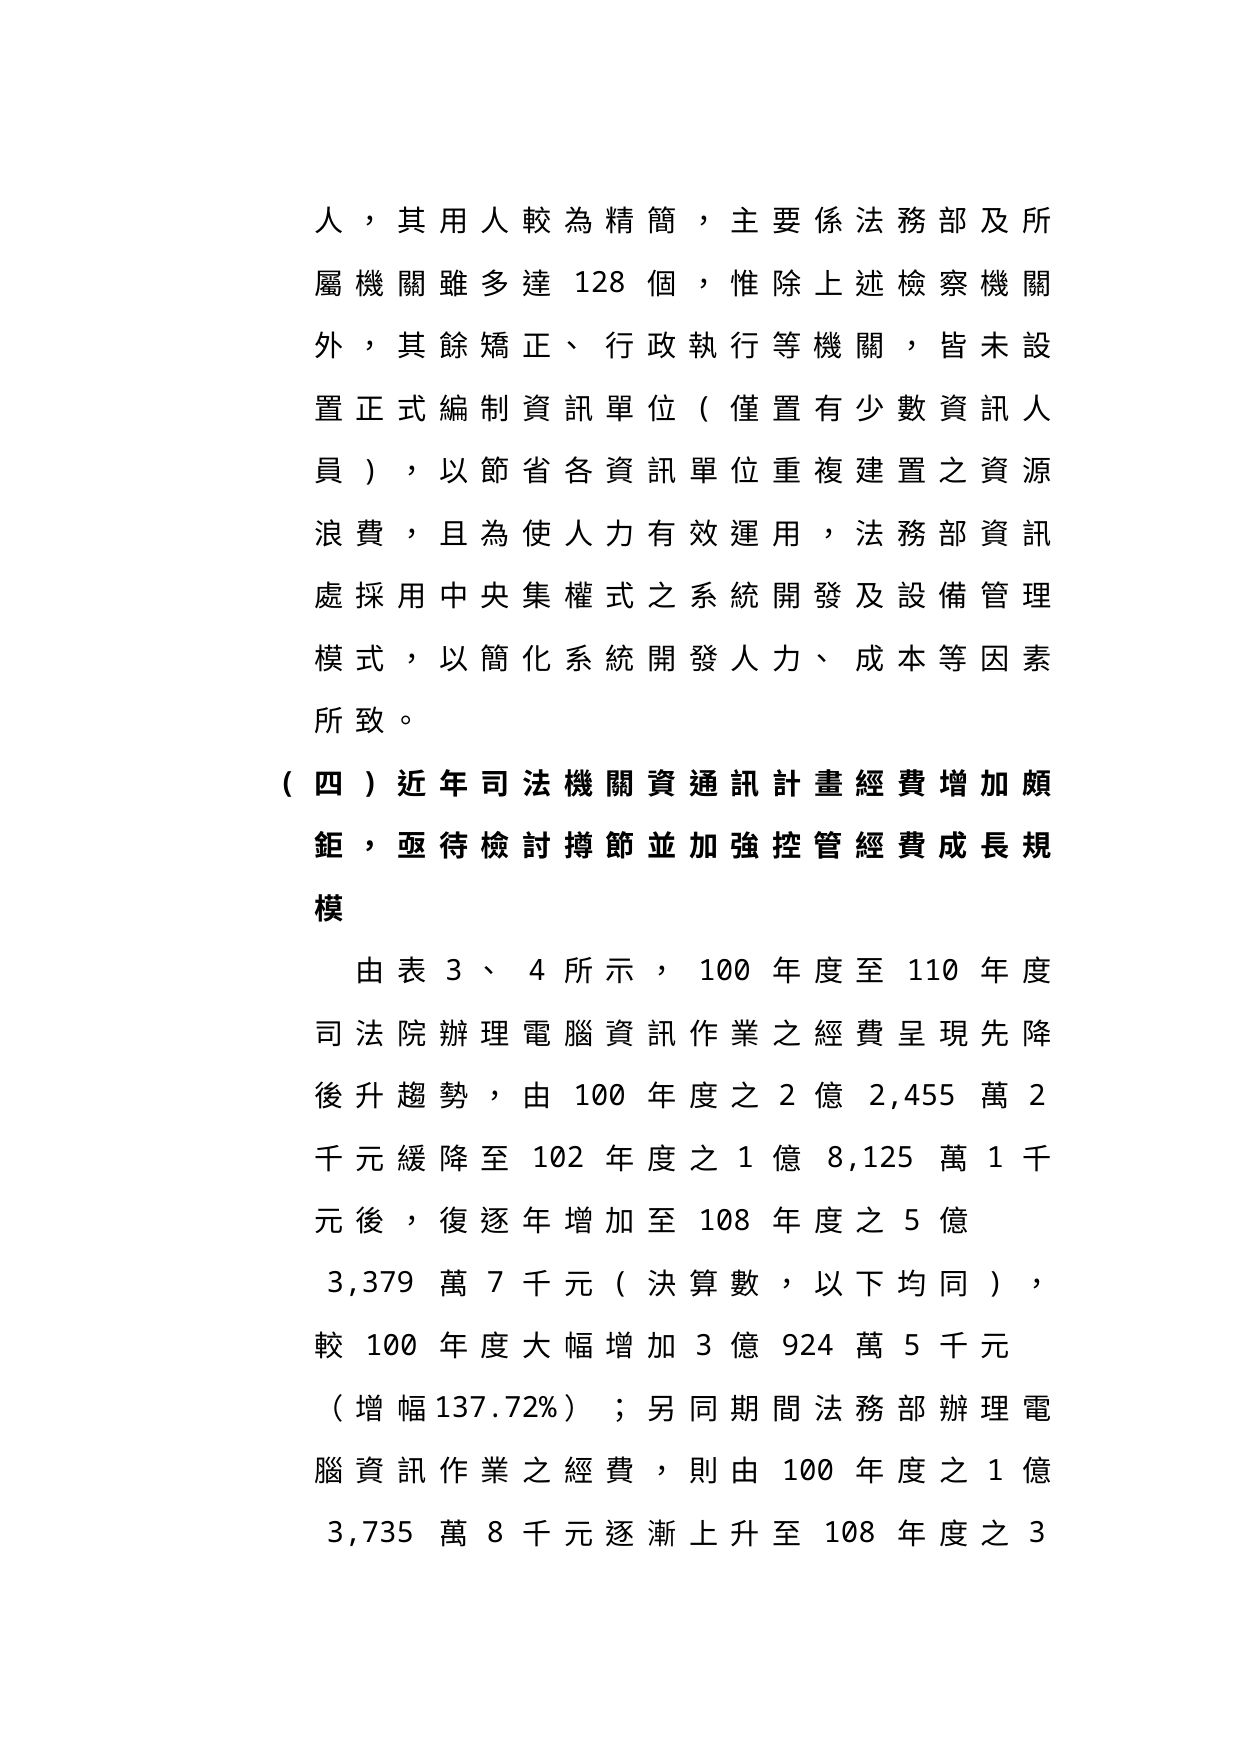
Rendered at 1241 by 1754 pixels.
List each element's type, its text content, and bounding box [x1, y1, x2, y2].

text 由表3、4所示，100年度至110年度司法院辦理電腦資訊作業之經費呈現先降後升趨勢，由100年度之2億2,455萬2千元緩降至102年度之1億8,125萬1千元後，復逐年增加至108年度之5億3,379萬7千元(決算數，以下均同)，較100年度大幅增加3億924萬5千元（增幅137.72%）；另同期間法務部辦理電腦資訊作業之經費，則由100年度之1億3,735萬8千元逐漸上升至108年度之3億3,743萬4千元，亦較100年度大幅增加2億7萬6千元（增幅145.66%），均亟待覈實檢討撙節並加強控管經費成長規模。 [271, 927, 1058, 1552]
text 人，其用人較為精簡，主要係法務部及所屬機關雖多達128個，惟除上述檢察機關外，其餘矯正、行政執行等機關，皆未設置正式編制資訊單位(僅置有少數資訊人員)，以節省各資訊單位重複建置之資源浪費，且為使人力有效運用，法務部資訊處採用中央集權式之系統開發及設備管理模式，以簡化系統開發人力、成本等因素所致。 [271, 177, 1058, 740]
text (四)近年司法機關資通訊計畫經費增加頗鉅，亟待檢討撙節並加強控管經費成長規模 [242, 740, 1058, 927]
